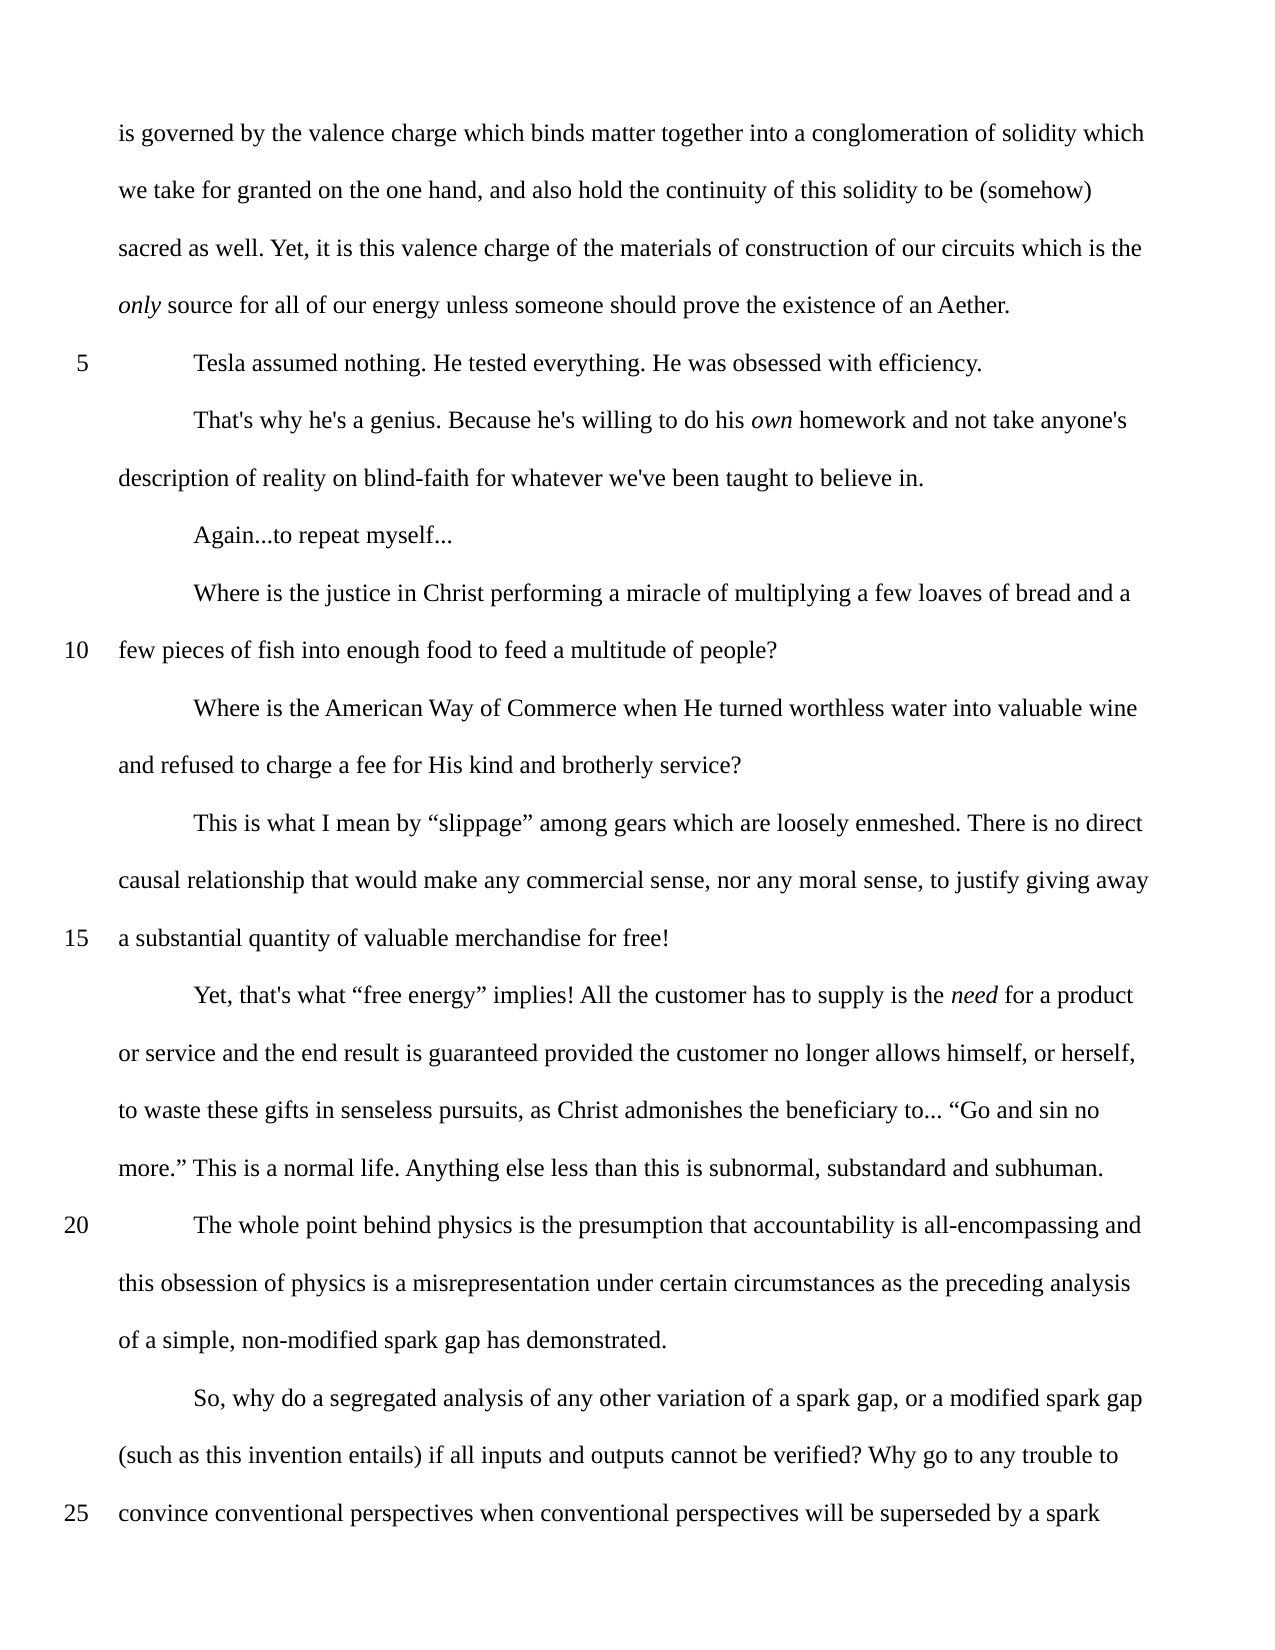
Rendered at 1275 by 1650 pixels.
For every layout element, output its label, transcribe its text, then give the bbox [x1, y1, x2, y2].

text Tesla assumed nothing. He tested everything. He was obsessed with efficiency. [118, 348, 1157, 377]
text Again...to repeat myself... [118, 521, 1157, 549]
text This is what I mean by “slippage” among gears which are loosely enmeshed. There is no direct causal relationship that would make any commercial sense, nor any moral sense, to justify giving away a substantial quantity of valuable merchandise for free! [118, 808, 1157, 952]
text Yet, that's what “free energy” implies! All the customer has to supply is the need for a product or service and the end result is guaranteed provided the customer no longer allows himself, or herself, to waste these gifts in senseless pursuits, as Christ admonishes the beneficiary to... “Go and sin no more.” This is a normal life. Anything else less than this is subnormal, substandard and subhuman. [118, 981, 1157, 1182]
text That's why he's a genius. Because he's willing to do his own homework and not take anyone's description of reality on blind-faith for whatever we've been taught to believe in. [118, 406, 1157, 492]
text Where is the American Way of Commerce when He turned worthless water into valuable wine and refused to charge a fee for His kind and brotherly service? [118, 693, 1157, 779]
text is governed by the valence charge which binds matter together into a conglomeration of solidity which we take for granted on the one hand, and also hold the continuity of this solidity to be (somehow) sacred as well. Yet, it is this valence charge of the materials of construction of our circuits which is the only source for all of our energy unless someone should prove the existence of an Aether. [118, 118, 1157, 319]
text The whole point behind physics is the presumption that accountability is all-encompassing and this obsession of physics is a misrepresentation under certain circumstances as the preceding analysis of a simple, non-modified spark gap has demonstrated. [118, 1211, 1157, 1354]
text So, why do a segregated analysis of any other variation of a spark gap, or a modified spark gap (such as this invention entails) if all inputs and outputs cannot be verified? Why go to any trouble to convince conventional perspectives when conventional perspectives will be superseded by a spark [118, 1383, 1157, 1527]
text Where is the justice in Christ performing a miracle of multiplying a few loaves of bread and a few pieces of fish into enough food to feed a multitude of people? [118, 578, 1157, 664]
